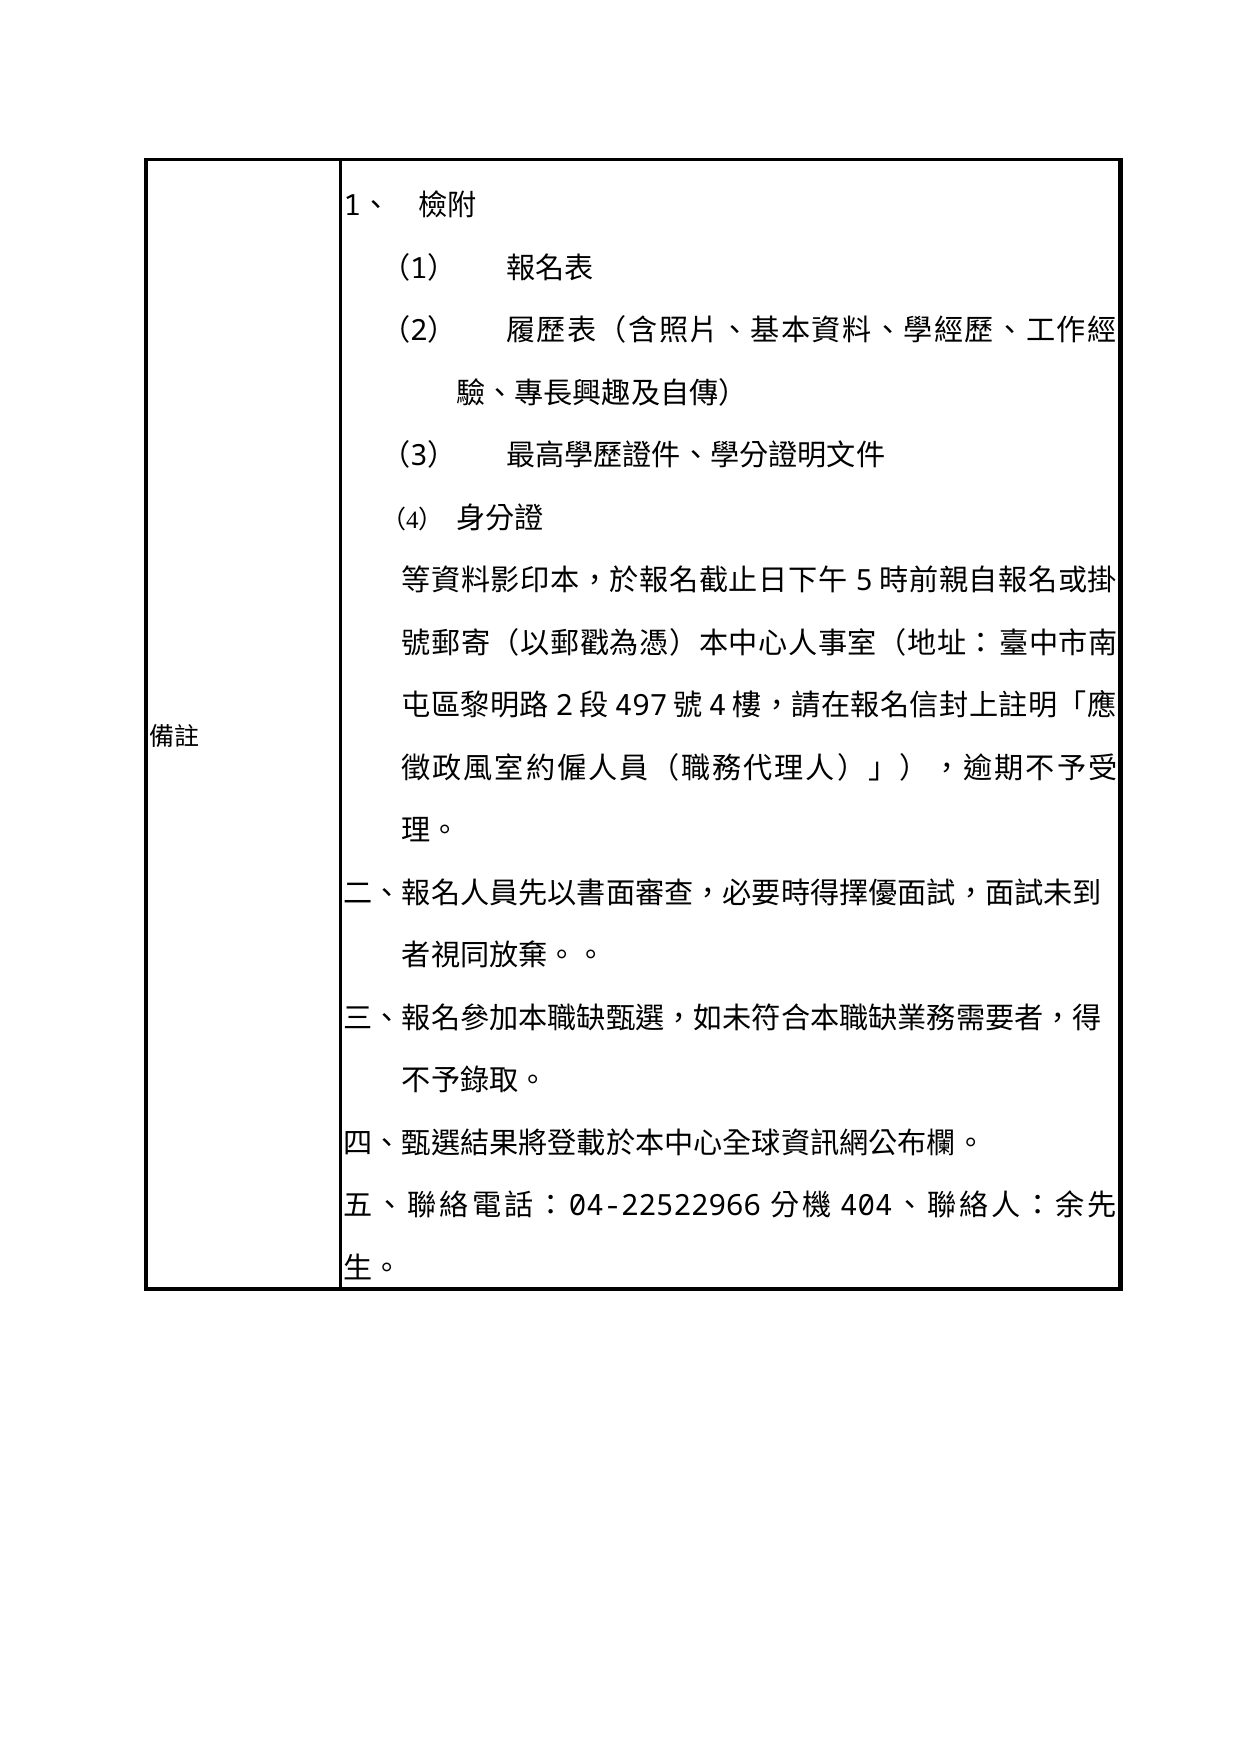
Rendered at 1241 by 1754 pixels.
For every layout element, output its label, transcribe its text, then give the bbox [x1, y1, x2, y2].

table_cell [146, 1291, 1121, 1353]
table_cell 備註 [148, 161, 339, 1286]
table_cell 檢附 報名表 履歷表（含照片、基本資料、學經歷、工作經驗、專長興趣及自傳） 最高學歷證件、學分證明文件 身分證 等資料影印本，於報名截止日下午5時前親自報名或掛號郵寄（以郵戳為憑）本中心人事室（地址：臺中市南屯區黎明路2段497號4樓，請在報名信封上註明「應徵政風室約僱人員（職務代理人）」），逾期不予受理。 二、報名人員先以書面審查，必要時得擇優面試，面試未到者視同放棄。。 三、報名參加本職缺甄選，如未符合本職缺業務需要者，得不予錄取。 四、甄選結果將登載於本中心全球資訊網公布欄。 五、聯絡電話：04-22522966分機404、聯絡人：余先生。 [342, 161, 1118, 1286]
